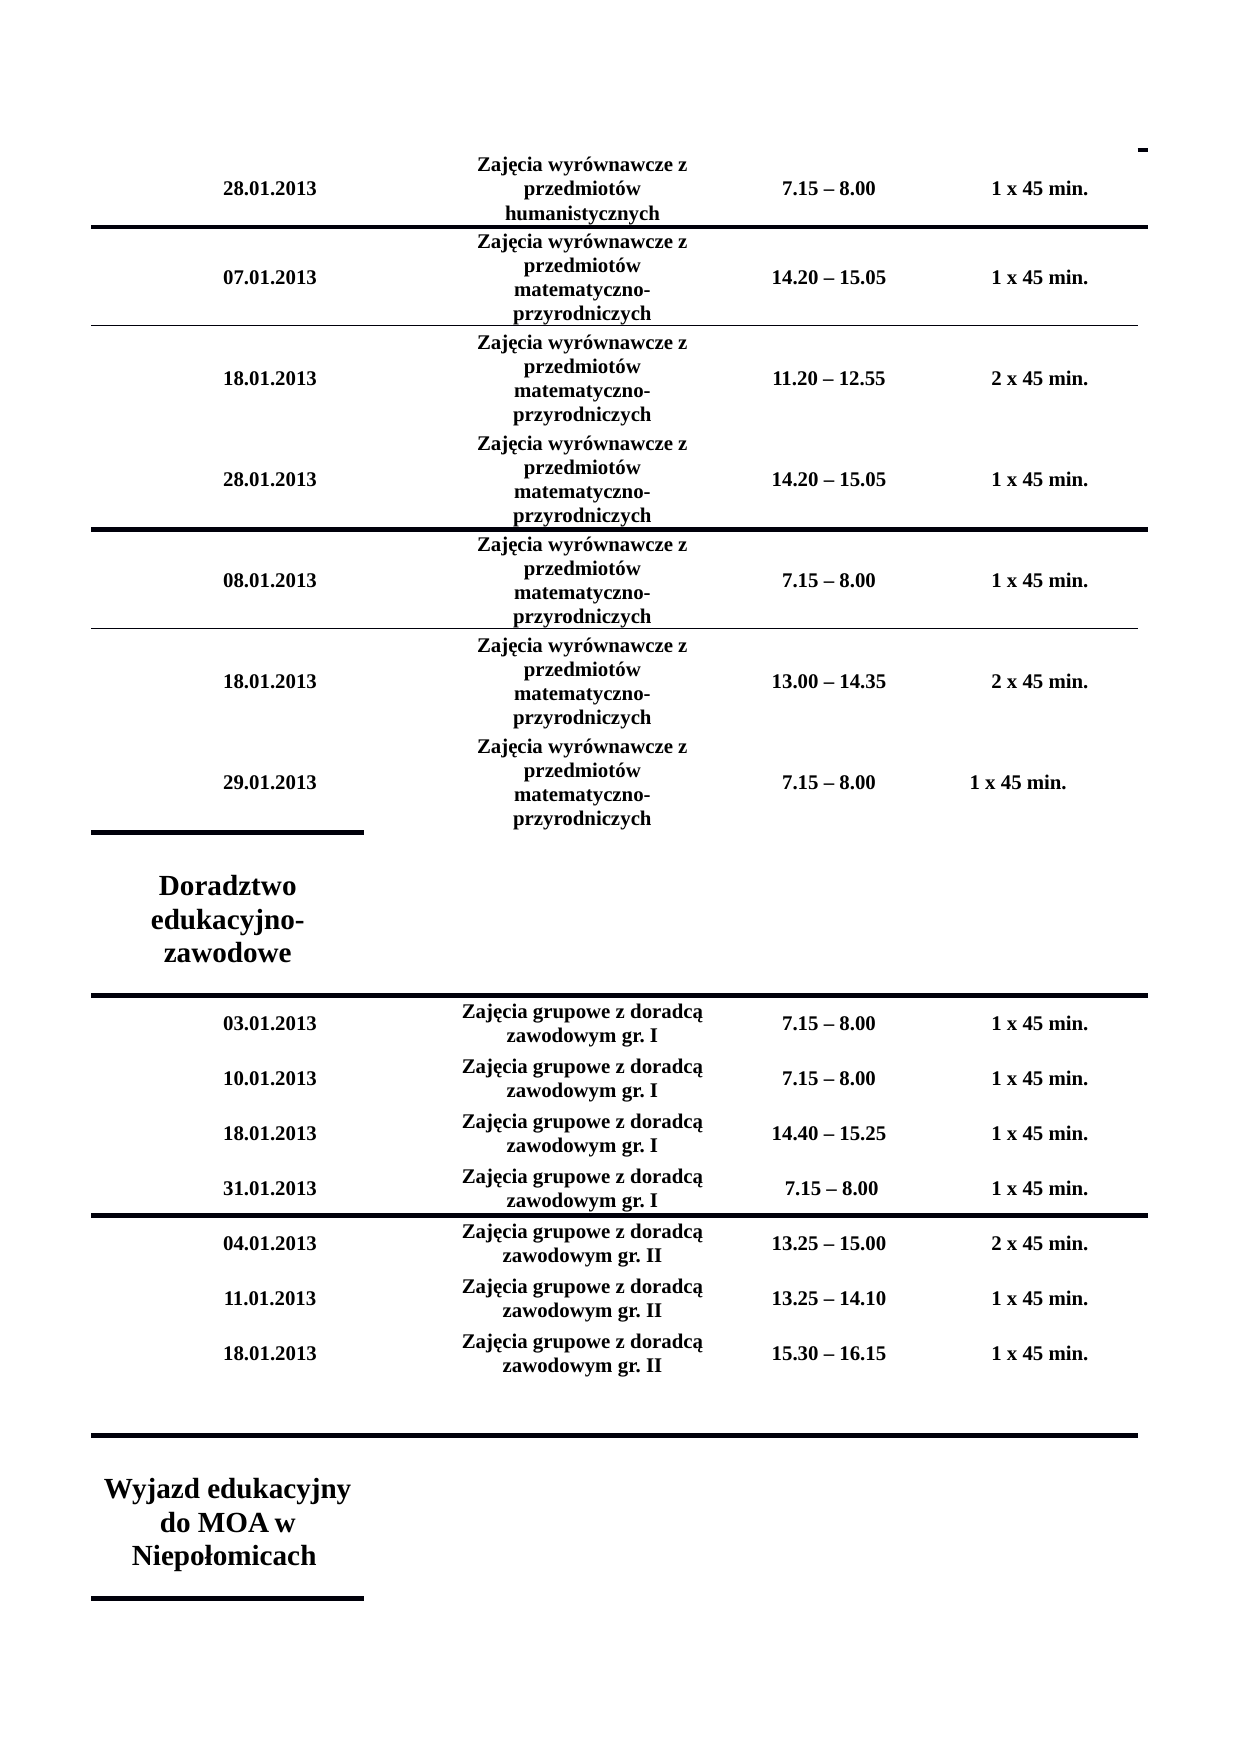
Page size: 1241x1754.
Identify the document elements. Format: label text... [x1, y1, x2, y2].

table_cell 7.15 – 8.00 [716, 1158, 941, 1213]
table_cell 15.30 – 16.15 [716, 1323, 941, 1378]
table_cell 2 x 45 min. [941, 326, 1138, 426]
table_cell 7.15 – 8.00 [716, 729, 941, 830]
table_cell [448, 1378, 716, 1433]
table_cell 13.00 – 14.35 [716, 629, 941, 729]
table_cell 1 x 45 min. [941, 532, 1138, 628]
table_cell [941, 1378, 1138, 1433]
table_cell 18.01.2013 [91, 1103, 448, 1158]
table_cell Zajęcia wyrównawcze z przedmiotów matematyczno-przyrodniczych [448, 629, 716, 729]
table_cell Zajęcia wyrównawcze z przedmiotów matematyczno-przyrodniczych [448, 532, 716, 628]
table_cell 18.01.2013 [91, 629, 448, 729]
table_cell Doradztwo edukacyjno-zawodowe [91, 835, 364, 993]
table_cell 10.01.2013 [91, 1048, 448, 1103]
table_cell Karina Nowak [1138, 998, 1148, 1213]
table_cell Zajęcia grupowe z doradcą zawodowym gr. I [448, 1158, 716, 1213]
table_cell 08.01.2013 [91, 532, 448, 628]
table_cell 18.01.2013 [91, 326, 448, 426]
table_cell Andrzej Radwan [1138, 229, 1148, 527]
table_cell 07.01.2013 [91, 229, 448, 325]
table_cell 1 x 45 min. [941, 229, 1138, 325]
table_cell 1 x 45 min. [941, 1048, 1138, 1103]
table_cell 03.01.2013 [91, 998, 448, 1048]
table_cell 11.01.2013 [91, 1268, 448, 1323]
table_cell Zajęcia grupowe z doradcą zawodowym gr. I [448, 998, 716, 1048]
table_cell Zajęcia grupowe z doradcą zawodowym gr. II [448, 1268, 716, 1323]
table_cell 04.01.2013 [91, 1218, 448, 1268]
table_cell Zajęcia wyrównawcze z przedmiotów matematyczno-przyrodniczych [448, 326, 716, 426]
table_cell Zajęcia grupowe z doradcą zawodowym gr. II [448, 1218, 716, 1268]
table_cell Zajęcia wyrównawcze z przedmiotów matematyczno-przyrodniczych [448, 229, 716, 325]
table_cell 1 x 45 min. [941, 148, 1138, 224]
table_cell Lidia Bodzioch [1138, 532, 1148, 830]
table_cell 11.20 – 12.55 [716, 326, 941, 426]
table_cell 28.01.2013 [91, 426, 448, 527]
table_cell 2 x 45 min. [941, 629, 1138, 729]
table_cell 1 x 45 min. [941, 729, 1138, 830]
table_cell 18.01.2013 [91, 1323, 448, 1378]
table_cell 7.15 – 8.00 [716, 532, 941, 628]
table_cell 1 x 45 min. [941, 426, 1138, 527]
table_cell Wyjazd edukacyjny do MOA w Niepołomicach [91, 1438, 364, 1596]
table_cell 14.20 – 15.05 [716, 426, 941, 527]
table_cell 14.20 – 15.05 [716, 229, 941, 325]
table_cell 13.25 – 14.10 [716, 1268, 941, 1323]
table_cell 1 x 45 min. [941, 1103, 1138, 1158]
table_cell 2 x 45 min. [941, 1218, 1138, 1268]
table_cell 7.15 – 8.00 [716, 148, 941, 224]
table_cell 1 x 45 min. [941, 1158, 1138, 1213]
table_cell Zajęcia grupowe z doradcą zawodowym gr. II [448, 1323, 716, 1378]
table_cell 1 x 45 min. [941, 1268, 1138, 1323]
table_cell [91, 1378, 448, 1433]
table_cell Zajęcia wyrównawcze z przedmiotów matematyczno-przyrodniczych [448, 426, 716, 527]
table_cell 29.01.2013 [91, 729, 448, 830]
table_cell 7.15 – 8.00 [716, 1048, 941, 1103]
table_cell Paweł Puto [1138, 152, 1148, 224]
table_cell Zajęcia wyrównawcze z przedmiotów humanistycznych [448, 148, 716, 224]
table_cell [716, 1378, 941, 1433]
table_cell 31.01.2013 [91, 1158, 448, 1213]
table_cell Zajęcia grupowe z doradcą zawodowym gr. I [448, 1103, 716, 1158]
table_cell Karina Nowak [1138, 1218, 1148, 1433]
table_cell 14.40 – 15.25 [716, 1103, 941, 1158]
table_cell Zajęcia wyrównawcze z przedmiotów matematyczno-przyrodniczych [448, 729, 716, 830]
table_cell 1 x 45 min. [941, 1323, 1138, 1378]
table_cell 28.01.2013 [91, 148, 448, 224]
table_cell Zajęcia grupowe z doradcą zawodowym gr. I [448, 1048, 716, 1103]
table_cell 1 x 45 min. [941, 998, 1138, 1048]
table_cell 7.15 – 8.00 [716, 998, 941, 1048]
table_cell 13.25 – 15.00 [716, 1218, 941, 1268]
